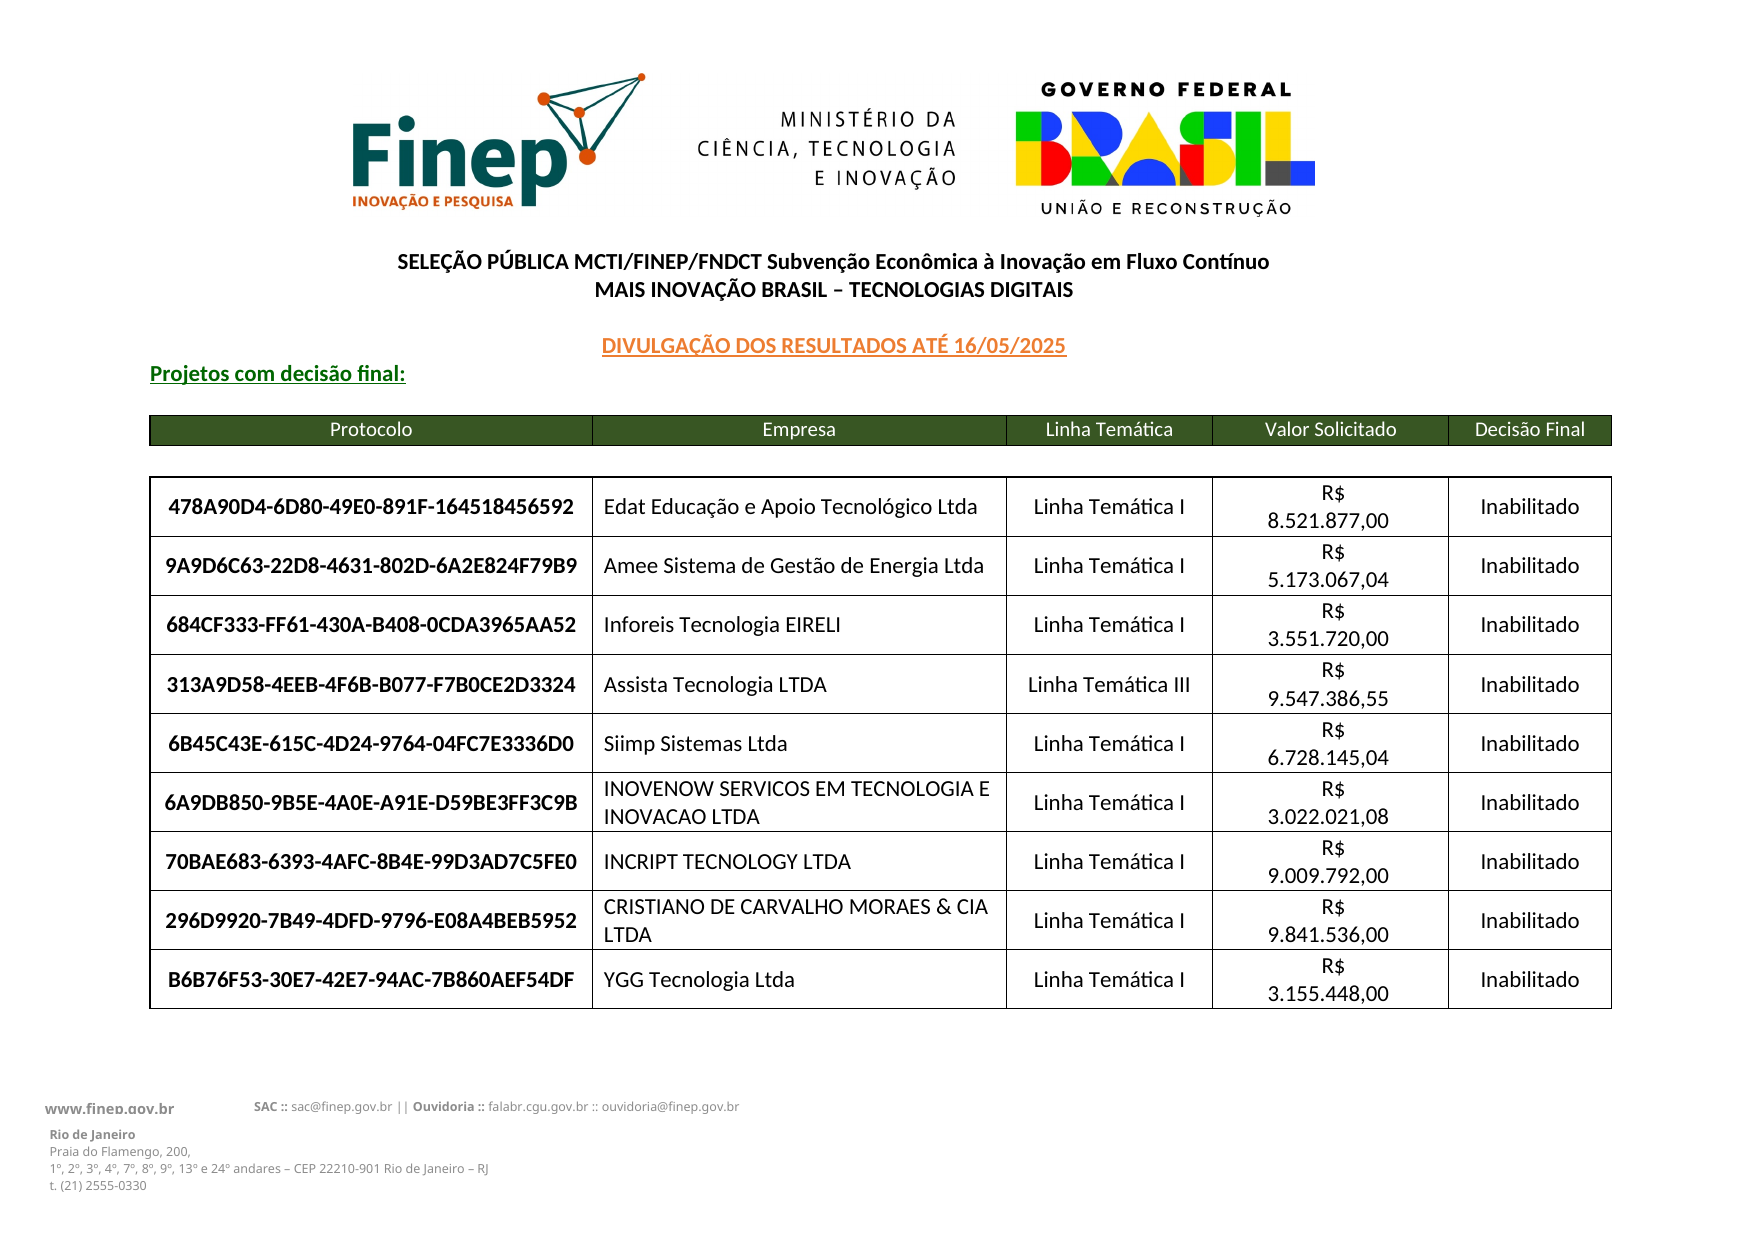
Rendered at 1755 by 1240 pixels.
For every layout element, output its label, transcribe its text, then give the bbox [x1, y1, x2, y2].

table_cell R$ 3.551.720,00 [1213, 596, 1448, 654]
table_cell Inabilitado [1449, 832, 1611, 890]
table_cell Linha Temática I [1007, 832, 1212, 890]
table_cell Inabilitado [1449, 714, 1611, 772]
table_cell Linha Temática III [1007, 655, 1212, 713]
table_cell Linha Temática I [1007, 478, 1212, 536]
table_cell Amee Sistema de Gestão de Energia Ltda [593, 537, 1006, 594]
table_cell 70BAE683-6393-4AFC-8B4E-99D3AD7C5FE0 [151, 832, 592, 890]
table_cell Inabilitado [1449, 478, 1611, 536]
table_cell Inabilitado [1449, 596, 1611, 654]
table_cell Inabilitado [1449, 950, 1611, 1008]
table_cell Inabilitado [1449, 891, 1611, 949]
table_cell Linha Temática I [1007, 537, 1212, 594]
table_cell Linha Temática I [1007, 950, 1212, 1008]
table_cell Inabilitado [1449, 773, 1611, 831]
table_cell R$ 3.155.448,00 [1213, 950, 1448, 1008]
table_cell R$ 9.841.536,00 [1213, 891, 1448, 949]
table_cell Siimp Sistemas Ltda [593, 714, 1006, 772]
table_cell 313A9D58-4EEB-4F6B-B077-F7B0CE2D3324 [151, 655, 592, 713]
table_cell INOVENOW SERVICOS EM TECNOLOGIA E INOVACAO LTDA [593, 773, 1006, 831]
table_cell R$ 6.728.145,04 [1213, 714, 1448, 772]
table_cell 296D9920-7B49-4DFD-9796-E08A4BEB5952 [151, 891, 592, 949]
table_cell 6B45C43E-615C-4D24-9764-04FC7E3336D0 [151, 714, 592, 772]
table_cell YGG Tecnologia Ltda [593, 950, 1006, 1008]
table_cell R$ 8.521.877,00 [1213, 478, 1448, 536]
table_cell B6B76F53-30E7-42E7-94AC-7B860AEF54DF [151, 950, 592, 1008]
table_cell R$ 5.173.067,04 [1213, 537, 1448, 594]
table_cell Linha Temática I [1007, 773, 1212, 831]
table_cell R$ 9.009.792,00 [1213, 832, 1448, 890]
table_cell R$ 9.547.386,55 [1213, 655, 1448, 713]
table_cell CRISTIANO DE CARVALHO MORAES & CIA LTDA [593, 891, 1006, 949]
table_cell Linha Temática I [1007, 891, 1212, 949]
table_cell Linha Temática I [1007, 714, 1212, 772]
table_cell 6A9DB850-9B5E-4A0E-A91E-D59BE3FF3C9B [151, 773, 592, 831]
table_cell Edat Educação e Apoio Tecnológico Ltda [593, 478, 1006, 536]
table_cell Inabilitado [1449, 655, 1611, 713]
table_cell 684CF333-FF61-430A-B408-0CDA3965AA52 [151, 596, 592, 654]
table_cell Assista Tecnologia LTDA [593, 655, 1006, 713]
table_cell Inforeis Tecnologia EIRELI [593, 596, 1006, 654]
table_cell Linha Temática I [1007, 596, 1212, 654]
table_cell 9A9D6C63-22D8-4631-802D-6A2E824F79B9 [151, 537, 592, 594]
table_cell INCRIPT TECNOLOGY LTDA [593, 832, 1006, 890]
table_cell 478A90D4-6D80-49E0-891F-164518456592 [151, 478, 592, 536]
table_cell Inabilitado [1449, 537, 1611, 594]
table_cell R$ 3.022.021,08 [1213, 773, 1448, 831]
